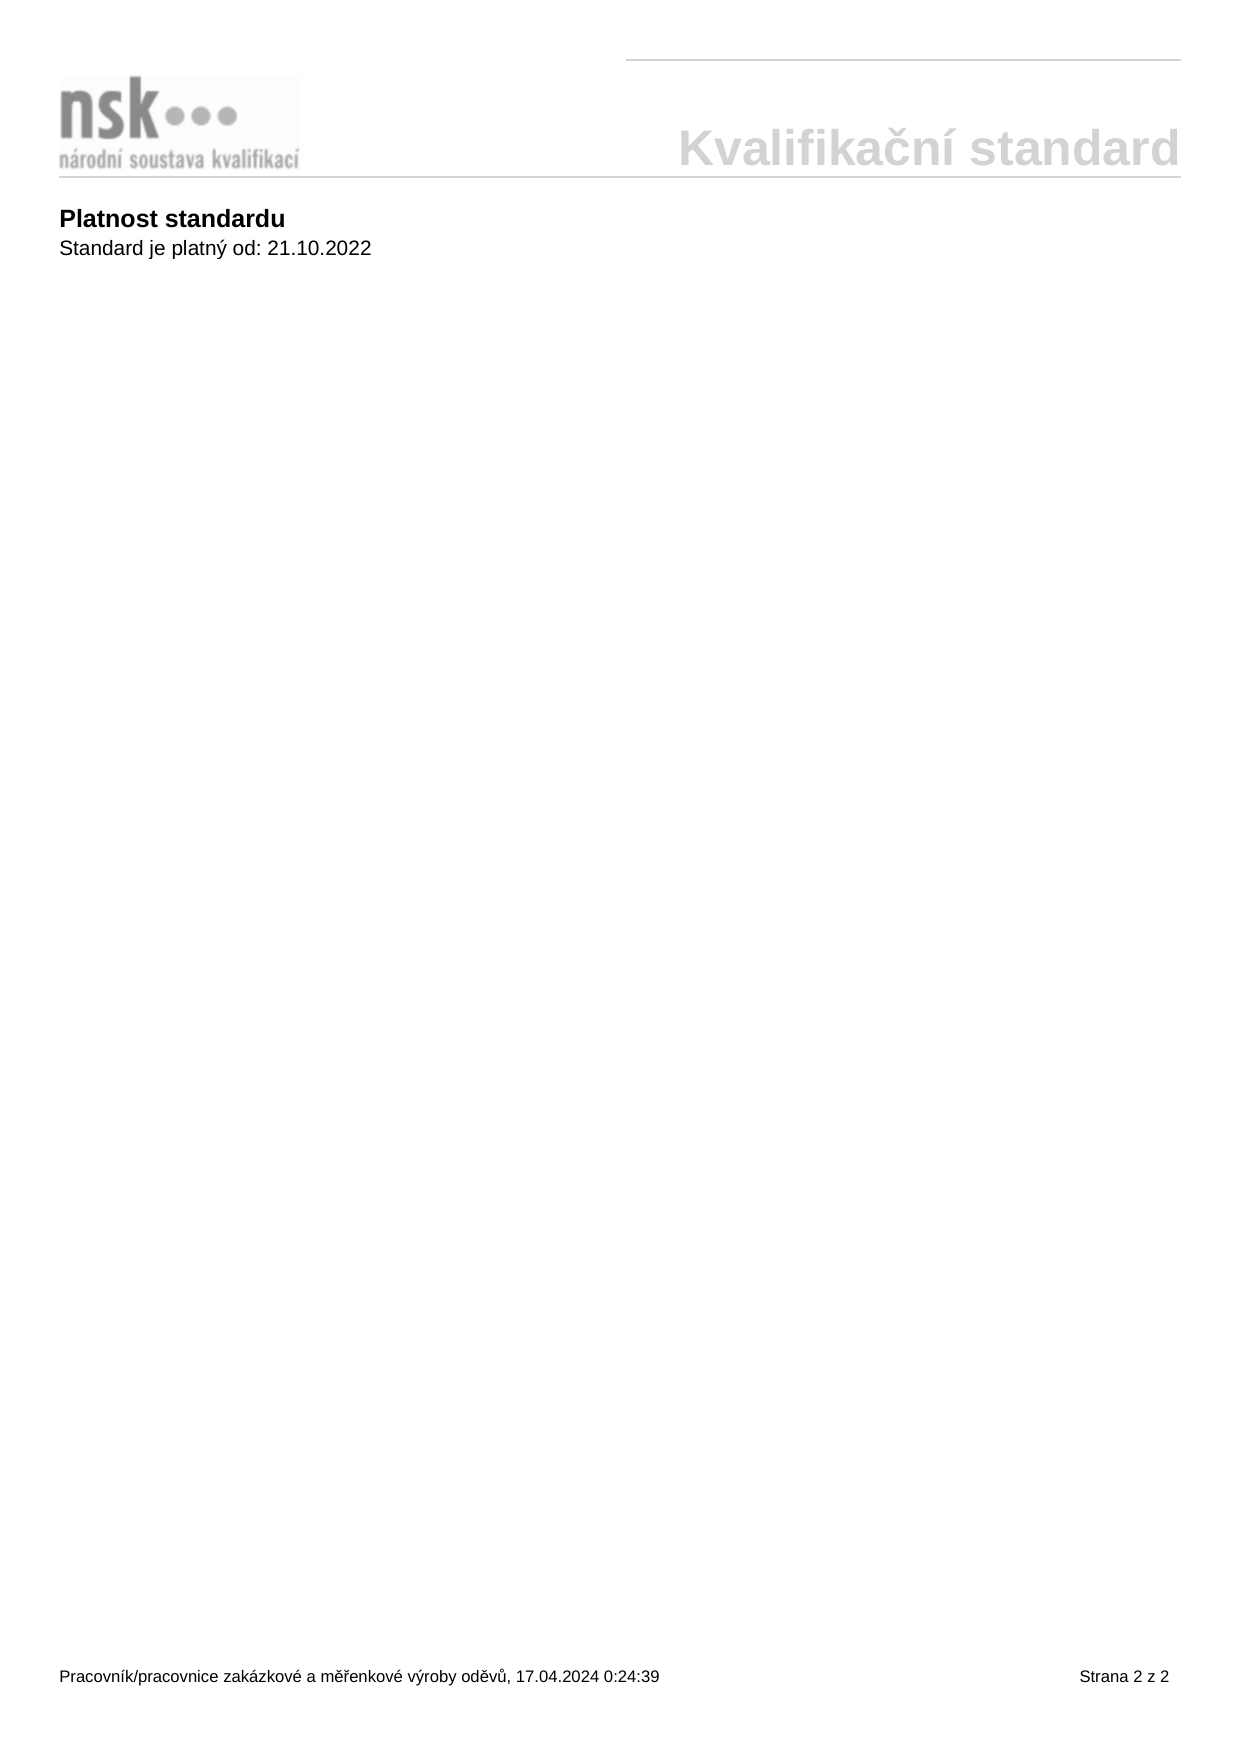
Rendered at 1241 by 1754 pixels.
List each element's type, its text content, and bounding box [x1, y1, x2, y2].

table_cell [626, 859, 862, 1159]
table_cell [1093, 1159, 1169, 1409]
table_cell [484, 1409, 620, 1658]
table_cell [484, 171, 620, 176]
table_cell [59, 194, 483, 200]
table_cell Pracovník/pracovnice zakázkové a měřenkové výroby oděvů, 17.04.2024 0:24:39 [59, 1658, 862, 1694]
table_cell Platnost standardu [59, 200, 1181, 236]
table_cell [862, 259, 1093, 559]
table_cell [626, 1159, 862, 1409]
table_cell [862, 1409, 1093, 1658]
table_cell [620, 859, 626, 1159]
table_cell [1093, 1409, 1169, 1658]
table_cell [862, 559, 1093, 859]
table_cell [59, 259, 483, 559]
table_cell [620, 259, 626, 559]
table_cell Strana 2 z 2 [862, 1658, 1169, 1694]
table_cell [621, 59, 626, 170]
table_cell Kvalifikační standard [626, 61, 1181, 176]
table_cell [1169, 259, 1181, 559]
table_cell [59, 859, 483, 1159]
picture [58, 59, 621, 171]
table_cell [620, 559, 626, 859]
table_cell [59, 1159, 483, 1409]
table_cell [59, 1409, 483, 1658]
table_cell [1169, 194, 1181, 200]
table_cell [59, 559, 483, 859]
table_cell [862, 1159, 1093, 1409]
table_cell [1169, 1409, 1181, 1658]
table_cell [626, 194, 862, 200]
table_cell [484, 194, 620, 200]
table_cell [1169, 1658, 1181, 1694]
table_cell [1093, 859, 1169, 1159]
table_cell [1093, 194, 1169, 200]
table_cell [1169, 1159, 1181, 1409]
table_cell [626, 259, 862, 559]
table_cell [1169, 859, 1181, 1159]
table_cell [484, 1159, 620, 1409]
table_cell [484, 259, 620, 559]
table_cell [862, 194, 1093, 200]
table_cell [484, 859, 620, 1159]
table_cell [59, 178, 1181, 194]
table_cell [862, 859, 1093, 1159]
table_cell [620, 1409, 626, 1658]
table_cell [626, 559, 862, 859]
table_cell Standard je platný od: 21.10.2022 [59, 236, 1181, 259]
table_cell [1169, 559, 1181, 859]
table_cell [620, 1159, 626, 1409]
table_cell [626, 1409, 862, 1658]
table_cell [1093, 559, 1169, 859]
table_cell [59, 171, 483, 176]
table_cell [484, 559, 620, 859]
table_cell [1093, 259, 1169, 559]
